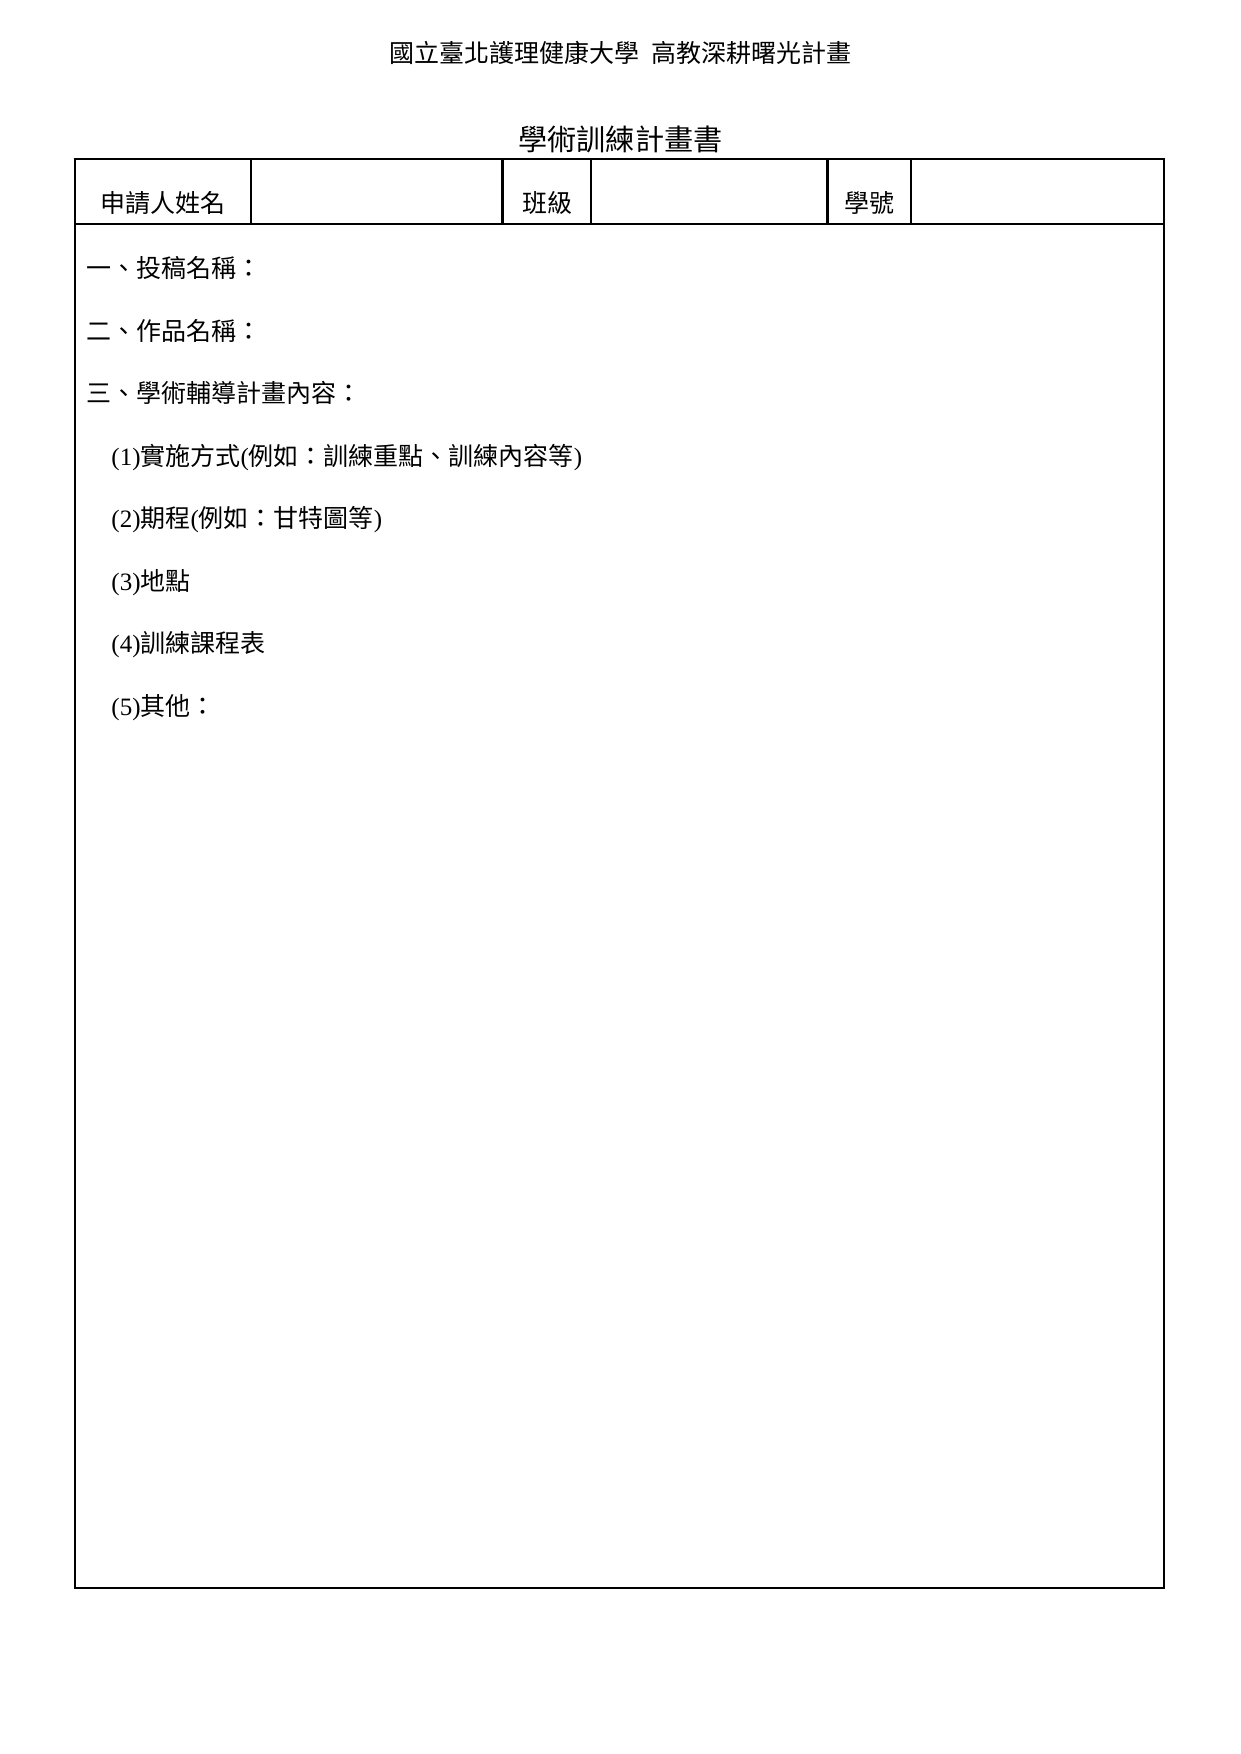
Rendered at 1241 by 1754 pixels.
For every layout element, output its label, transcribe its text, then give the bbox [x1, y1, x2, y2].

table_cell 一、投稿名稱： 二、作品名稱： 三、學術輔導計畫內容： (1)實施方式(例如：訓練重點、訓練內容等) (2)期程(例如：甘特圖等) (3)地點 (4)訓練課程表 (5)其他： [76, 225, 1163, 1587]
table_header 班級 [504, 160, 590, 223]
table_header [252, 160, 501, 223]
table_header [592, 160, 826, 223]
table_header [912, 160, 1163, 223]
table_header 申請人姓名 [76, 160, 250, 223]
text 學術訓練計畫書 [75, 96, 1165, 158]
table_header 學號 [829, 160, 910, 223]
